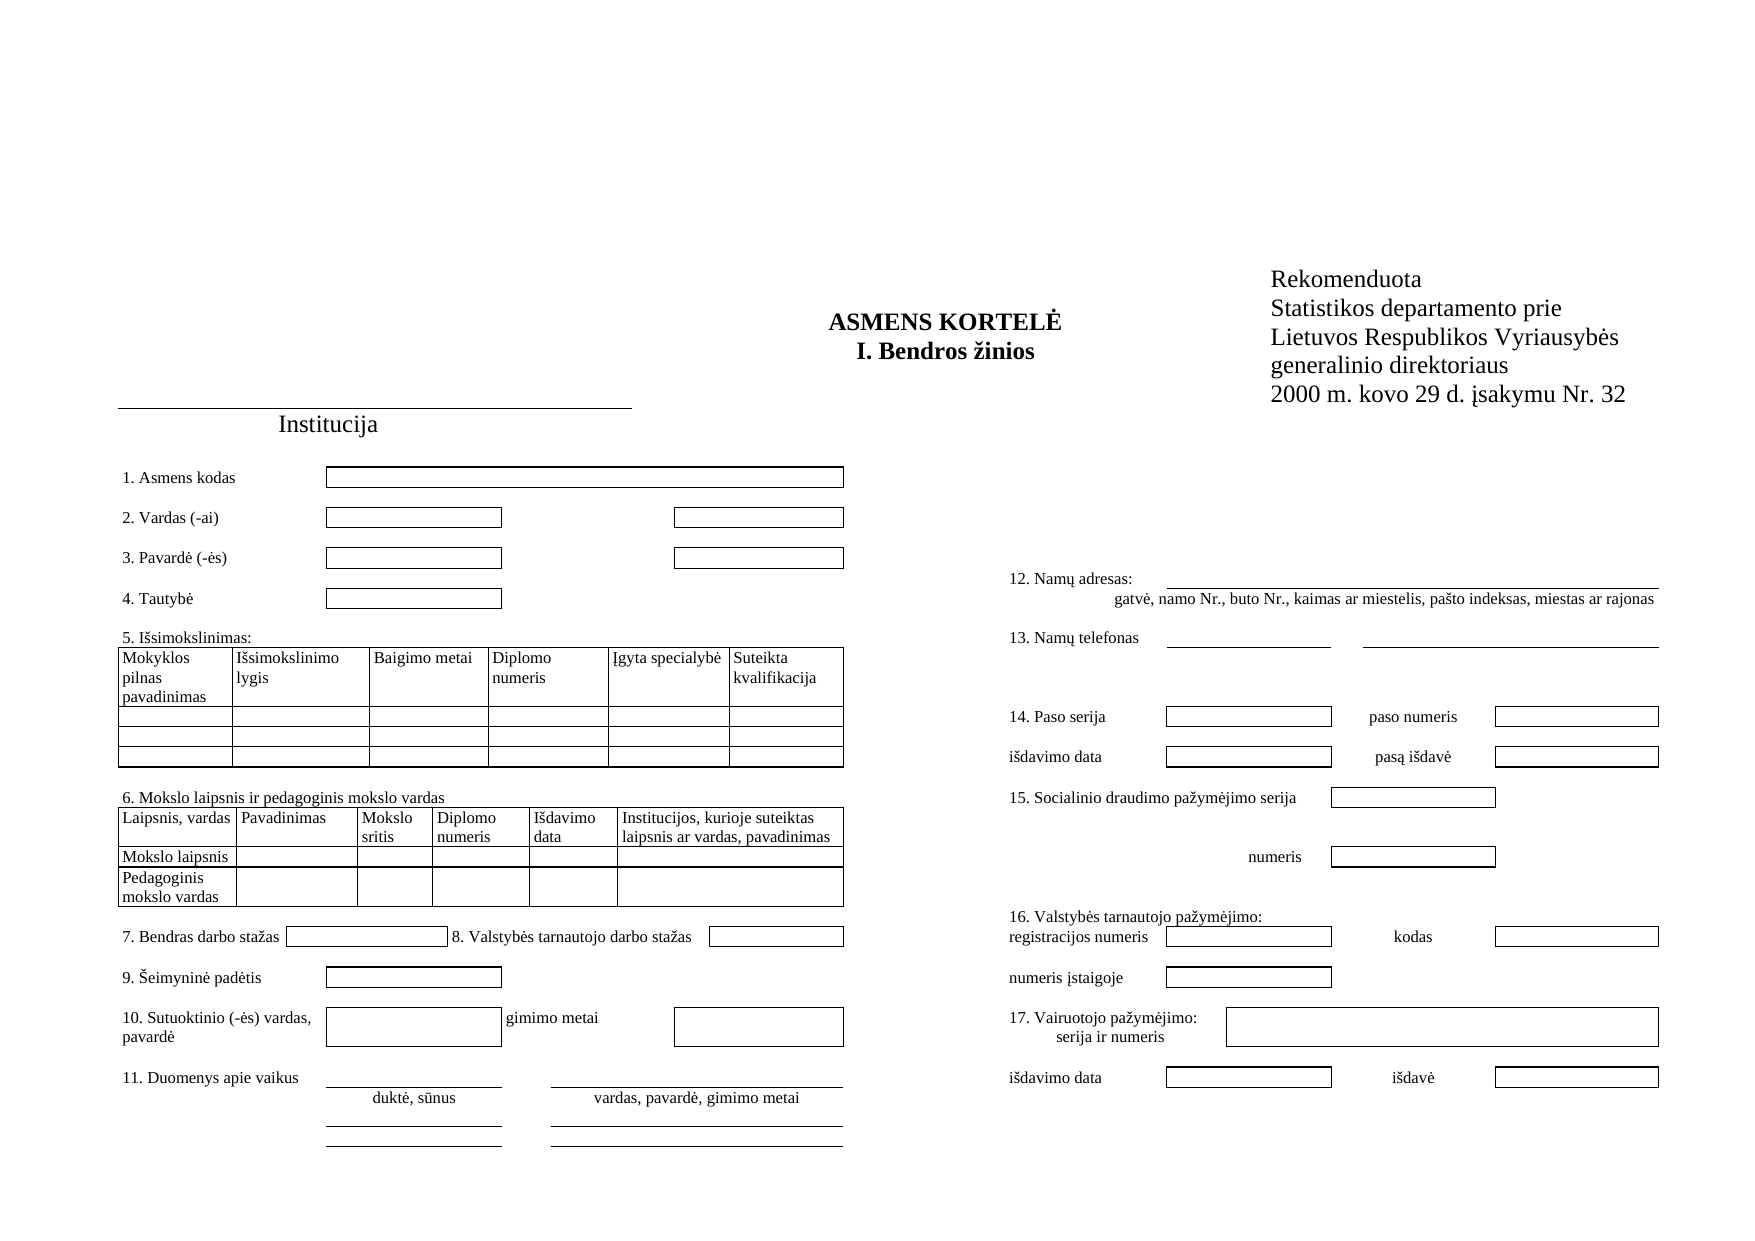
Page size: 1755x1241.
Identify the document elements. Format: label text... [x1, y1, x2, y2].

table_cell [326, 569, 502, 588]
table_header [1331, 466, 1495, 487]
table_cell [118, 987, 326, 1007]
table_cell [1496, 707, 1658, 726]
table_cell Mokslo sritis [358, 808, 432, 846]
table_cell gatvė, namo Nr., buto Nr., kaimas ar miestelis, pašto indeksas, miestas ar rajonas [1005, 588, 1658, 608]
table_cell [1331, 547, 1495, 567]
table_cell [844, 507, 1005, 527]
table_cell [502, 628, 674, 647]
table_cell [489, 727, 608, 746]
table_header ASMENS KORTELĖ I. Bendros žinios [632, 264, 1259, 408]
table_cell [551, 1066, 843, 1087]
table_header [1495, 466, 1658, 487]
table_cell numeris įstaigoje [1005, 966, 1166, 987]
table_cell [1495, 568, 1658, 588]
table_cell [119, 727, 232, 746]
table_cell [843, 987, 1005, 1007]
table_cell [1496, 927, 1658, 946]
table_cell [1005, 987, 1167, 1007]
table_cell [502, 1087, 551, 1107]
table_cell [843, 946, 1005, 966]
table_cell [1495, 727, 1658, 746]
table_cell [1005, 527, 1167, 547]
table_cell [327, 508, 501, 527]
table_cell [1005, 547, 1167, 567]
table_header [1005, 466, 1167, 487]
table_cell [675, 966, 843, 987]
table_cell [1167, 947, 1331, 966]
table_cell [675, 608, 843, 628]
table_cell [730, 747, 843, 766]
table_cell 15. Socialinio draudimo pažymėjimo serija [1005, 787, 1331, 807]
table_cell [1005, 807, 1167, 846]
table_cell 3. Pavardė (-ės) [118, 547, 326, 567]
table_cell [844, 807, 1005, 846]
table_cell [118, 527, 326, 547]
table_cell [502, 768, 674, 787]
table_cell [1331, 946, 1495, 966]
table_cell [1005, 766, 1167, 787]
table_cell [1167, 807, 1331, 846]
table_cell [433, 847, 529, 866]
table_cell [1331, 1126, 1495, 1146]
table_cell išdavimo data [1005, 1066, 1166, 1087]
table_cell [1167, 866, 1331, 906]
table_cell [1167, 968, 1331, 987]
table_cell [1363, 628, 1658, 647]
table_cell pasą išdavė [1332, 746, 1495, 766]
table_cell [1331, 527, 1495, 547]
table_cell [843, 966, 1005, 987]
table_cell [326, 1047, 502, 1066]
table_cell [1495, 807, 1658, 846]
table_cell [1495, 1047, 1658, 1066]
table_cell [843, 628, 1005, 647]
table_cell [843, 527, 1005, 547]
table_cell [730, 727, 843, 746]
table_cell Mokyklos pilnas pavadinimas [119, 648, 232, 706]
table_cell [119, 707, 232, 726]
table_cell [1495, 648, 1658, 706]
table_cell [489, 707, 608, 726]
table_cell [1331, 568, 1495, 588]
table_cell [118, 487, 326, 507]
table_cell [327, 1008, 501, 1046]
table_cell [1495, 1107, 1658, 1126]
table_cell [1331, 1107, 1495, 1126]
table_cell [675, 987, 843, 1007]
table_cell gimimo metai [502, 1007, 674, 1046]
table_cell [675, 569, 843, 588]
table_cell Laipsnis, vardas [119, 808, 236, 846]
table_cell [1005, 1087, 1167, 1107]
table_cell [326, 528, 502, 547]
table_cell Mokslo laipsnis [119, 847, 236, 866]
table_cell [1495, 866, 1658, 906]
table_cell [1496, 747, 1658, 766]
table_cell [1005, 507, 1167, 527]
table_cell [675, 628, 843, 647]
table_cell [326, 768, 502, 787]
table_cell [327, 968, 501, 987]
table_cell [1167, 927, 1331, 946]
table_cell [1167, 988, 1331, 1007]
table_cell 13. Namų telefonas [1005, 628, 1167, 647]
table_cell [675, 768, 843, 787]
table_cell [119, 747, 232, 766]
table_cell [675, 508, 843, 527]
table_cell [326, 488, 502, 507]
table_cell [1495, 487, 1658, 507]
table_cell Išsimokslinimo lygis [233, 648, 369, 706]
table_cell Diplomo numeris [489, 648, 608, 706]
table_cell [1495, 527, 1658, 547]
table_cell [675, 548, 843, 567]
table_cell [1331, 487, 1495, 507]
table_cell [118, 568, 326, 588]
table_cell [502, 946, 674, 966]
table_cell [844, 706, 1005, 726]
table_cell [433, 868, 529, 906]
table_cell 10. Sutuoktinio (-ės) vardas, pavardė [118, 1007, 326, 1046]
table_cell [1332, 788, 1495, 807]
table_cell [1495, 947, 1658, 966]
table_cell [1495, 608, 1658, 628]
table_cell [551, 1127, 843, 1146]
table_cell [1331, 726, 1495, 746]
table_cell išdavė [1332, 1066, 1495, 1087]
table_cell [844, 1007, 1005, 1046]
table_cell [1167, 608, 1331, 628]
table_cell [502, 568, 674, 588]
table_cell 17. Vairuotojo pažymėjimo: serija ir numeris [1005, 1007, 1226, 1046]
table_header Rekomenduota Statistikos departamento prie Lietuvos Respublikos Vyriausybės generalinio direktoriaus 2000 m. kovo 29 d. įsakymu Nr. 32 [1259, 264, 1658, 408]
table_cell [502, 507, 674, 527]
table_cell [118, 946, 326, 966]
table_cell 4. Tautybė [118, 588, 326, 608]
table_cell [843, 608, 1005, 628]
table_cell [326, 907, 502, 926]
table_cell [1331, 987, 1495, 1007]
table_cell [551, 1107, 843, 1126]
table_cell [502, 1066, 551, 1087]
table_cell [502, 1126, 551, 1146]
table_cell [327, 589, 501, 608]
table_cell [1005, 1126, 1167, 1146]
table_cell [843, 906, 1005, 926]
table_header 1. Asmens kodas [118, 466, 326, 487]
table_cell vardas, pavardė, gimimo metai [551, 1088, 843, 1107]
table_cell [326, 628, 502, 647]
table_cell [358, 847, 432, 866]
table_cell 14. Paso serija [1005, 706, 1166, 726]
table_cell [844, 547, 1005, 567]
table_cell [1331, 1087, 1495, 1107]
table_cell [1331, 628, 1362, 647]
table_cell išdavimo data [1005, 746, 1166, 766]
table_cell [1331, 906, 1495, 926]
table_cell [327, 548, 501, 567]
table_cell [1331, 647, 1495, 706]
table_cell [326, 1107, 502, 1126]
table_cell 11. Duomenys apie vaikus [118, 1066, 326, 1087]
table_cell [118, 1046, 326, 1066]
table_cell [1495, 1008, 1658, 1046]
table_cell [1167, 507, 1331, 527]
table_header [118, 264, 632, 408]
table_cell [1005, 487, 1167, 507]
table_cell 2. Vardas (-ai) [118, 507, 326, 527]
table_cell [609, 707, 729, 726]
table_cell [370, 707, 488, 726]
table_cell duktė, sūnus [326, 1088, 502, 1107]
table_cell [843, 1126, 1005, 1146]
table_cell [1332, 966, 1495, 987]
table_cell [1495, 768, 1658, 787]
table_cell [1331, 608, 1495, 628]
table_cell [844, 866, 1005, 906]
table_cell [843, 568, 1005, 588]
table_cell [609, 727, 729, 746]
table_cell [1331, 766, 1495, 787]
table_cell [326, 946, 502, 966]
table_cell [675, 1008, 843, 1046]
table_cell [675, 588, 843, 608]
table_cell Įgyta specialybė [609, 648, 729, 706]
table_cell [843, 1066, 1005, 1087]
table_cell [844, 926, 1005, 946]
table_cell [502, 608, 674, 628]
table_cell [326, 1127, 502, 1146]
table_cell Išdavimo data [530, 808, 617, 846]
table_cell [502, 966, 674, 987]
table_cell numeris [1005, 846, 1331, 866]
table_cell [609, 747, 729, 766]
table_cell [1495, 1088, 1658, 1107]
table_cell [502, 588, 674, 608]
table_cell [843, 588, 1005, 608]
table_cell 5. Išsimokslinimas: [118, 628, 326, 647]
table_cell [1167, 1126, 1331, 1146]
table_cell [233, 707, 369, 726]
table_cell [1496, 1068, 1658, 1087]
table_cell [233, 727, 369, 746]
table_cell [1495, 507, 1658, 527]
table_cell Baigimo metai [370, 648, 488, 706]
table_header [844, 466, 1005, 487]
table_cell [118, 1107, 326, 1126]
table_cell [844, 647, 1005, 706]
table_cell [1167, 1107, 1331, 1126]
table_cell [1227, 1008, 1495, 1046]
table_cell [675, 528, 843, 547]
table_cell [1005, 946, 1167, 966]
table_cell [1167, 747, 1331, 766]
table_cell [530, 868, 617, 906]
table_cell [1167, 1068, 1331, 1087]
table_cell [843, 787, 1005, 807]
table_cell [710, 927, 843, 946]
table_cell [326, 1066, 502, 1087]
table_cell [675, 907, 843, 926]
table_cell [1495, 987, 1658, 1007]
table_cell [118, 1126, 326, 1146]
table_cell [1005, 608, 1167, 628]
table_cell [843, 1087, 1005, 1107]
table_cell [1167, 527, 1331, 547]
table_cell [844, 746, 1005, 766]
table_header [1167, 466, 1331, 487]
table_cell [1167, 547, 1331, 567]
table_cell [1005, 647, 1167, 706]
table_cell [502, 488, 674, 507]
table_cell Suteikta kvalifikacija [730, 648, 843, 706]
table_cell [1331, 868, 1495, 906]
table_cell [1167, 568, 1331, 588]
table_cell [502, 987, 674, 1007]
table_header [327, 468, 843, 487]
table_cell [843, 1107, 1005, 1126]
table_cell [502, 547, 674, 567]
table_cell paso numeris [1332, 706, 1495, 726]
table_cell [1167, 727, 1331, 746]
table_cell [618, 847, 843, 866]
table_cell [118, 907, 326, 926]
table_cell [675, 1047, 843, 1066]
table_cell [370, 727, 488, 746]
table_cell 6. Mokslo laipsnis ir pedagoginis mokslo vardas [118, 787, 843, 807]
table_cell [1005, 866, 1167, 906]
table_cell [1496, 846, 1658, 866]
table_cell Pavadinimas [237, 808, 357, 846]
table_cell [730, 707, 843, 726]
table_cell [237, 868, 357, 906]
table_cell [358, 868, 432, 906]
table_cell [326, 609, 502, 628]
table_cell [326, 988, 502, 1007]
table_cell kodas [1332, 926, 1495, 946]
table_cell [1495, 966, 1658, 987]
table_cell 8. Valstybės tarnautojo darbo stažas [448, 926, 709, 946]
table_cell registracijos numeris [1005, 926, 1166, 946]
table_cell [1167, 707, 1331, 726]
table_cell [844, 726, 1005, 746]
table_cell [118, 768, 326, 787]
table_cell 16. Valstybės tarnautojo pažymėjimo: [1005, 906, 1331, 926]
table_cell [1167, 628, 1331, 647]
table_cell [844, 846, 1005, 866]
table_cell Diplomo numeris [433, 808, 529, 846]
table_cell [1495, 547, 1658, 567]
table_cell [1005, 726, 1167, 746]
table_cell [843, 1046, 1005, 1066]
table_cell [1332, 847, 1495, 866]
table_cell [1167, 648, 1331, 706]
table_cell [502, 1046, 674, 1066]
table_cell [1331, 507, 1495, 527]
table_cell [118, 1087, 326, 1107]
table_cell [1167, 487, 1331, 507]
table_cell [233, 747, 369, 766]
table_cell [287, 927, 447, 946]
table_cell [843, 487, 1005, 507]
table_cell [370, 747, 488, 766]
table_cell [1495, 906, 1658, 926]
table_cell [675, 946, 843, 966]
table_cell [502, 1107, 551, 1126]
table_cell [237, 847, 357, 866]
table_cell Pedagoginis mokslo vardas [119, 868, 236, 906]
table_cell [1167, 1046, 1331, 1066]
table_cell [843, 766, 1005, 787]
table_cell [118, 608, 326, 628]
table_cell [1167, 768, 1331, 787]
table_cell [502, 527, 674, 547]
table_cell [618, 868, 843, 906]
table_cell 7. Bendras darbo stažas [118, 926, 286, 946]
table_cell 12. Namų adresas: [1005, 568, 1167, 588]
table_cell [1495, 1126, 1658, 1146]
table_cell [1005, 1046, 1167, 1066]
table_cell Institucijos, kurioje suteiktas laipsnis ar vardas, pavadinimas [618, 808, 843, 846]
text Institucija [118, 409, 1636, 438]
table_cell [489, 747, 608, 766]
table_cell [530, 847, 617, 866]
table_cell [1167, 1088, 1331, 1107]
table_cell [1331, 1047, 1495, 1066]
table_cell [502, 907, 674, 926]
table_cell 9. Šeimyninė padėtis [118, 966, 326, 987]
table_cell [1496, 787, 1658, 807]
table_cell [1331, 808, 1495, 846]
table_cell [1005, 1107, 1167, 1126]
table_cell [675, 488, 843, 507]
